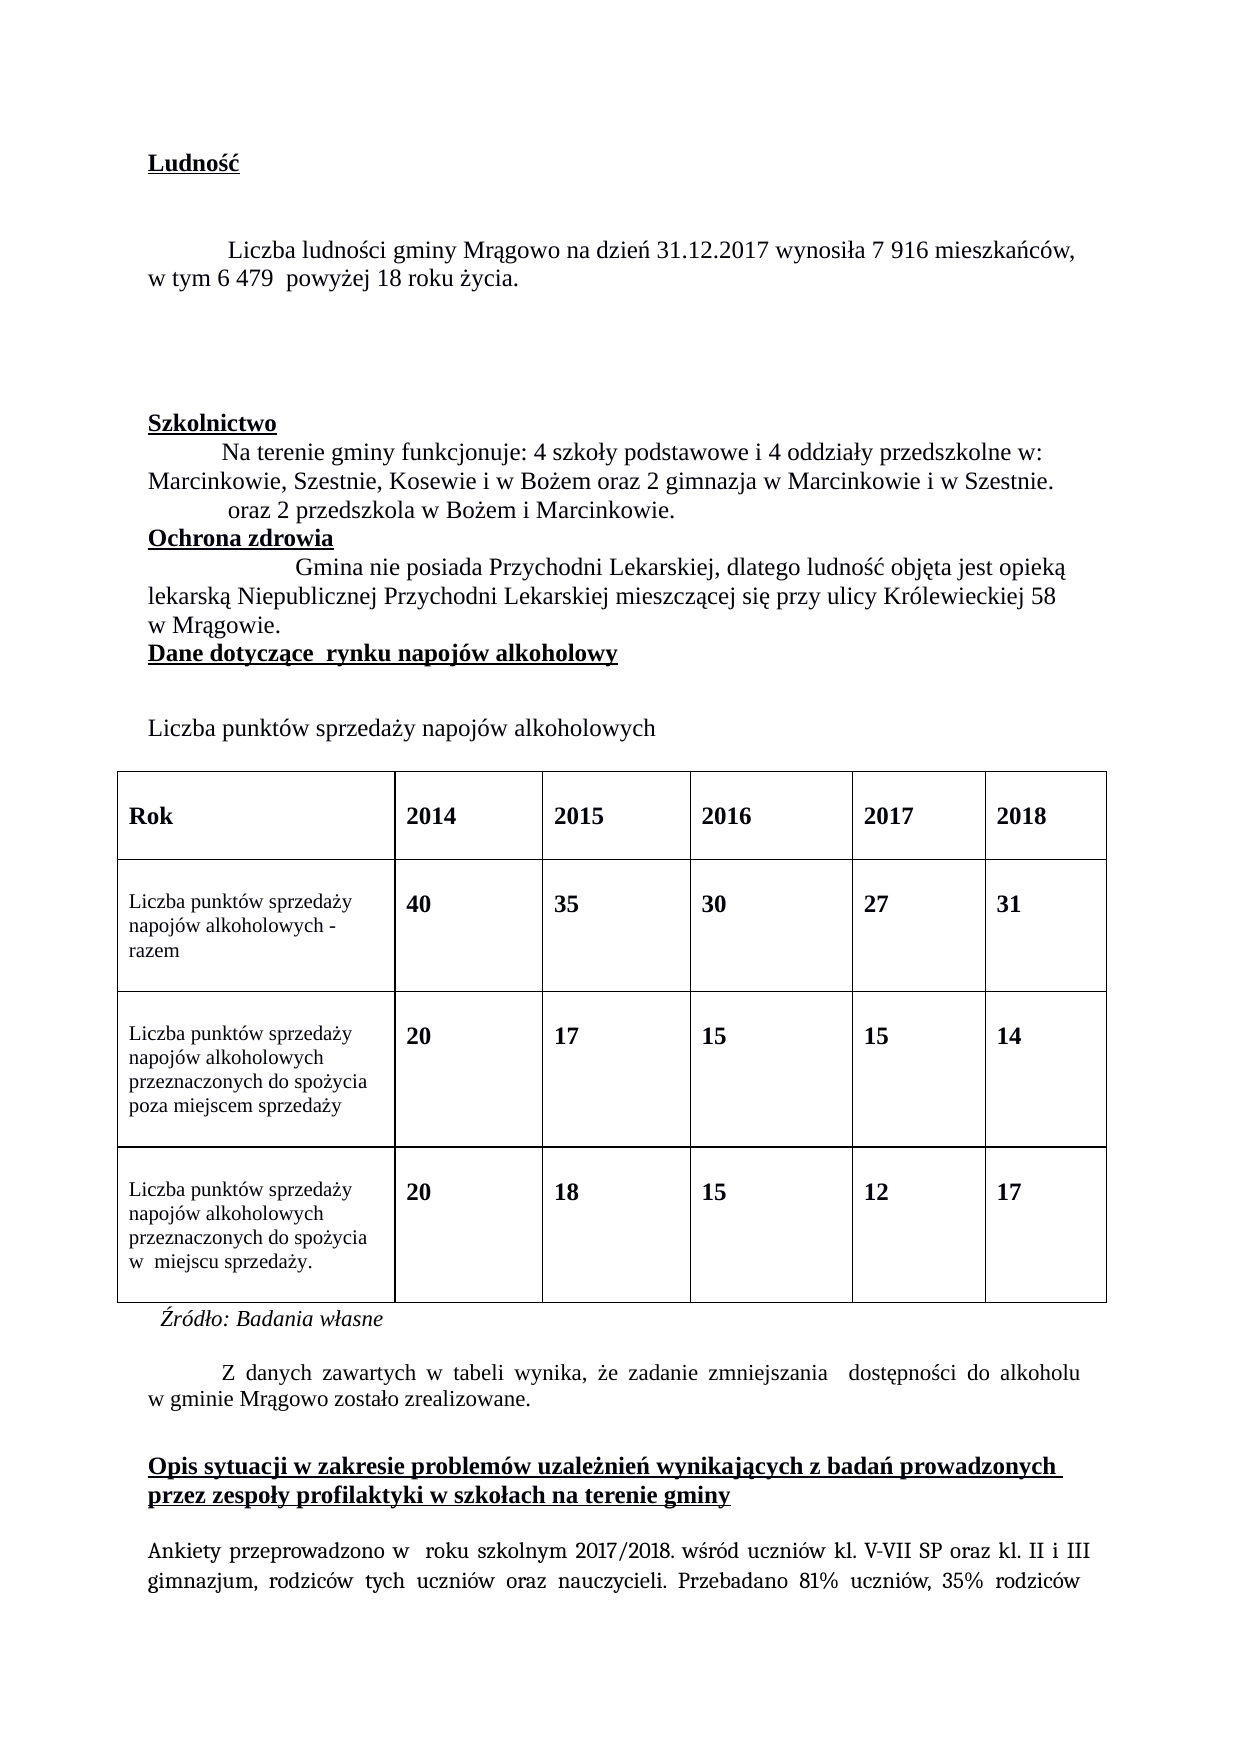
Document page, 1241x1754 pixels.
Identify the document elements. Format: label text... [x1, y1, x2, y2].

subtitle Ludność [148, 148, 1093, 176]
table_cell 31 [986, 860, 1106, 991]
table_header 2018 [986, 772, 1106, 859]
table_header 2014 [396, 772, 542, 859]
table_cell 20 [396, 992, 542, 1146]
table_header Rok [118, 772, 394, 859]
text Źródło: Badania własne [148, 1303, 1093, 1332]
subtitle Ochrona zdrowia [148, 523, 1093, 552]
subtitle Na terenie gminy funkcjonuje: 4 szkoły podstawowe i 4 oddziały przedszkolne w: Marcinkowie, Szestnie, Kosewie i w Bożem oraz 2 gimnazja w Marcinkowie i w Szestnie. [148, 437, 1093, 495]
table_cell 17 [986, 1148, 1106, 1302]
subtitle Z danych zawartych w tabeli wynika, że zadanie zmniejszania dostępności do alkoholu w gminie Mrągowo zostało zrealizowane. [148, 1359, 1093, 1412]
table_header 2016 [691, 772, 852, 859]
table_cell 15 [853, 992, 985, 1146]
subtitle Opis sytuacji w zakresie problemów uzależnień wynikających z badań prowadzonych przez zespoły profilaktyki w szkołach na terenie gminy [148, 1451, 1093, 1509]
table_cell Liczba punktów sprzedaży napojów alkoholowych -razem [118, 860, 394, 991]
table_cell 17 [543, 992, 690, 1146]
table_cell 30 [691, 860, 852, 991]
table_cell Liczba punktów sprzedaży napojów alkoholowych przeznaczonych do spożycia poza miejscem sprzedaży [118, 992, 394, 1146]
table_cell 12 [853, 1148, 985, 1302]
table_cell 18 [543, 1148, 690, 1302]
table_cell 14 [986, 992, 1106, 1146]
table_cell 15 [691, 1148, 852, 1302]
table_header 2015 [543, 772, 690, 859]
text Ankiety przeprowadzono w roku szkolnym 2017/2018. wśród uczniów kl. V-VII SP oraz kl. II i III gimnazjum, rodziców tych uczniów oraz nauczycieli. Przebadano 81% uczniów, 35% rodziców [148, 1538, 1093, 1594]
table_cell 27 [853, 860, 985, 991]
table_header 2017 [853, 772, 985, 859]
text Dane dotyczące rynku napojów alkoholowy [148, 638, 1093, 667]
subtitle Liczba punktów sprzedaży napojów alkoholowych [148, 713, 1093, 742]
table_cell 40 [396, 860, 542, 991]
subtitle Liczba ludności gminy Mrągowo na dzień 31.12.2017 wynosiła 7 916 mieszkańców, w tym 6 479 powyżej 18 roku życia. [148, 235, 1093, 292]
table_cell 35 [543, 860, 690, 991]
table_cell 20 [396, 1148, 542, 1302]
table_cell 15 [691, 992, 852, 1146]
subtitle Gmina nie posiada Przychodni Lekarskiej, dlatego ludność objęta jest opieką lekarską Niepublicznej Przychodni Lekarskiej mieszczącej się przy ulicy Królewieckiej 58 w Mrągowie. [148, 552, 1093, 638]
subtitle Szkolnictwo [148, 408, 1093, 437]
table_cell Liczba punktów sprzedaży napojów alkoholowych przeznaczonych do spożycia w miejscu sprzedaży. [118, 1148, 394, 1302]
subtitle oraz 2 przedszkola w Bożem i Marcinkowie. [148, 495, 1093, 523]
